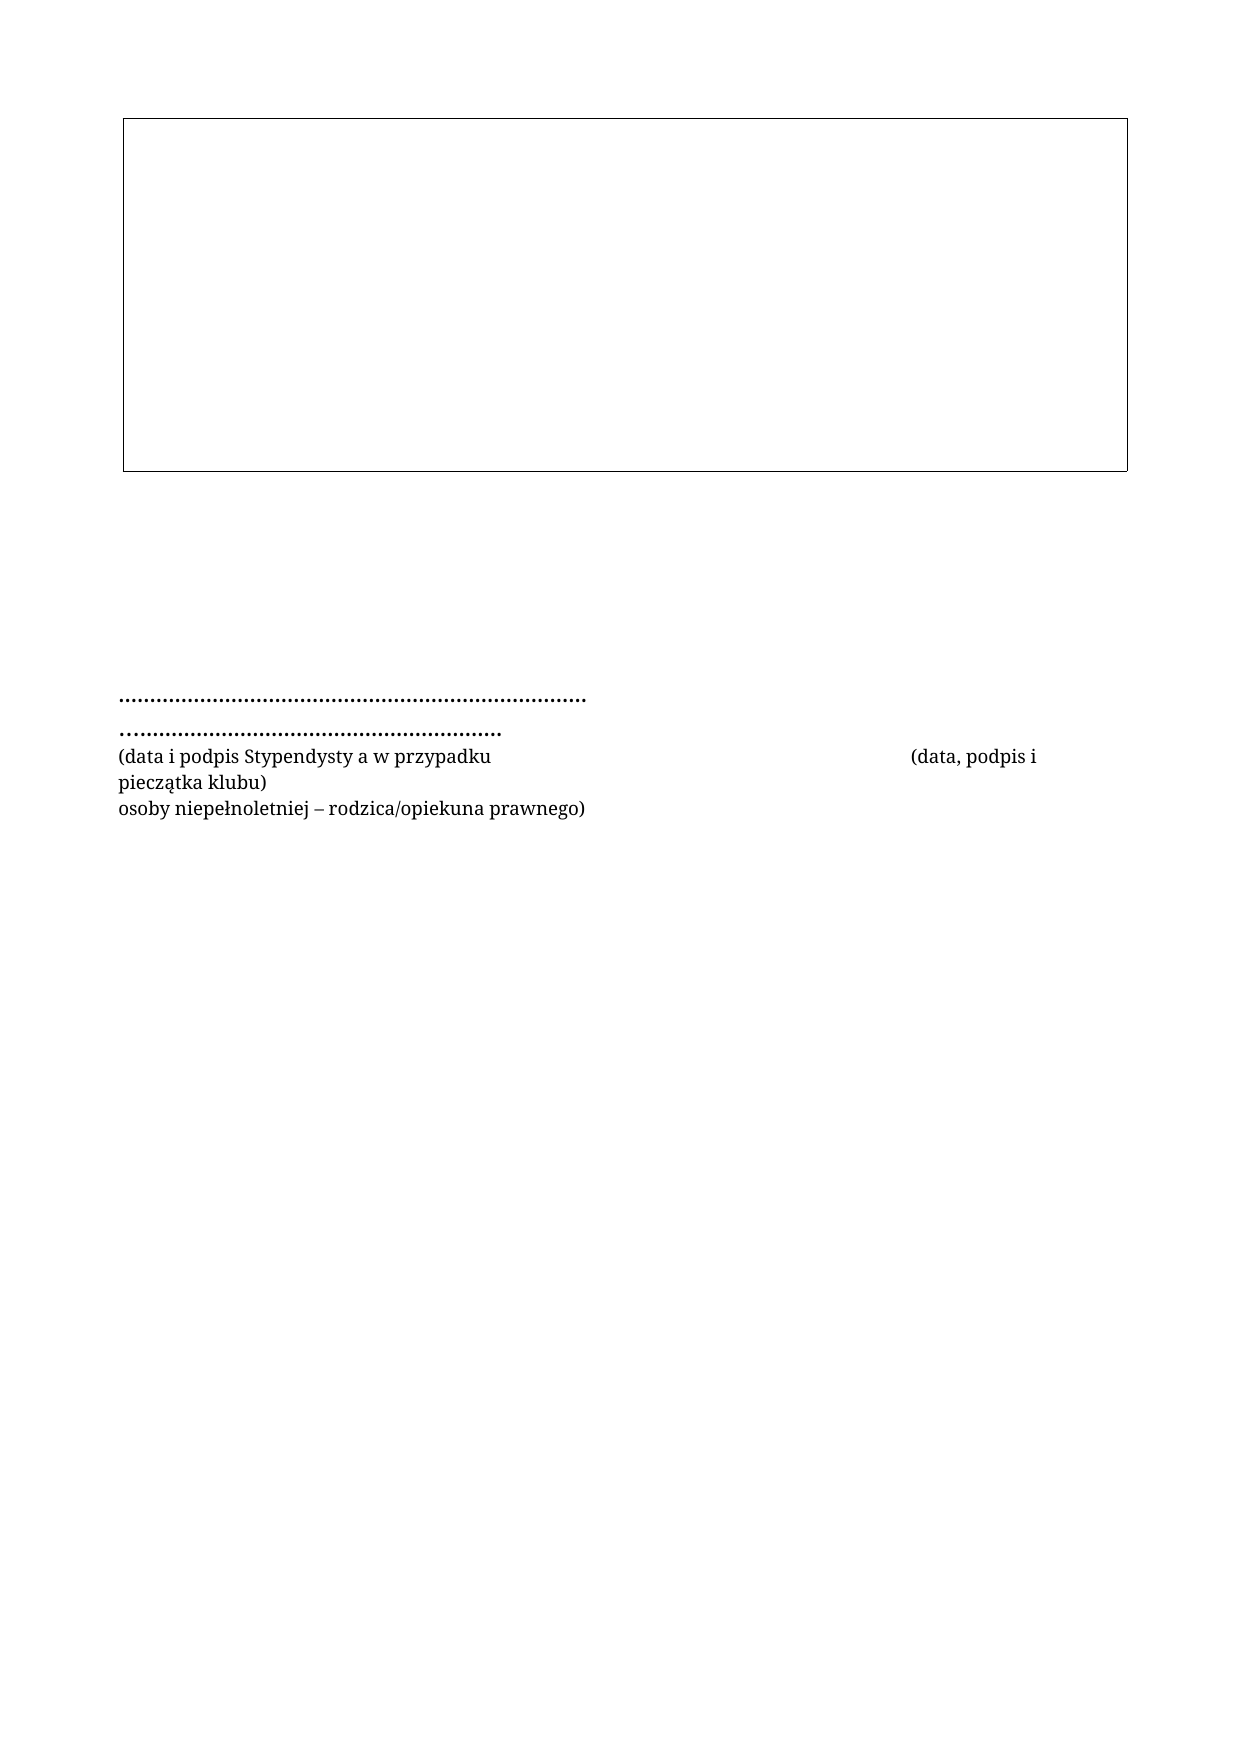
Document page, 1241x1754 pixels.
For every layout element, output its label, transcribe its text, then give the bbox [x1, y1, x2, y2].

text (data i podpis Stypendysty a w przypadku (data, podpis i pieczątka klubu) [118, 744, 1122, 795]
text ........................................................................... ….......................................................... [118, 676, 1122, 744]
table_cell [124, 119, 1127, 471]
text osoby niepełnoletniej – rodzica/opiekuna prawnego) [118, 795, 1122, 820]
